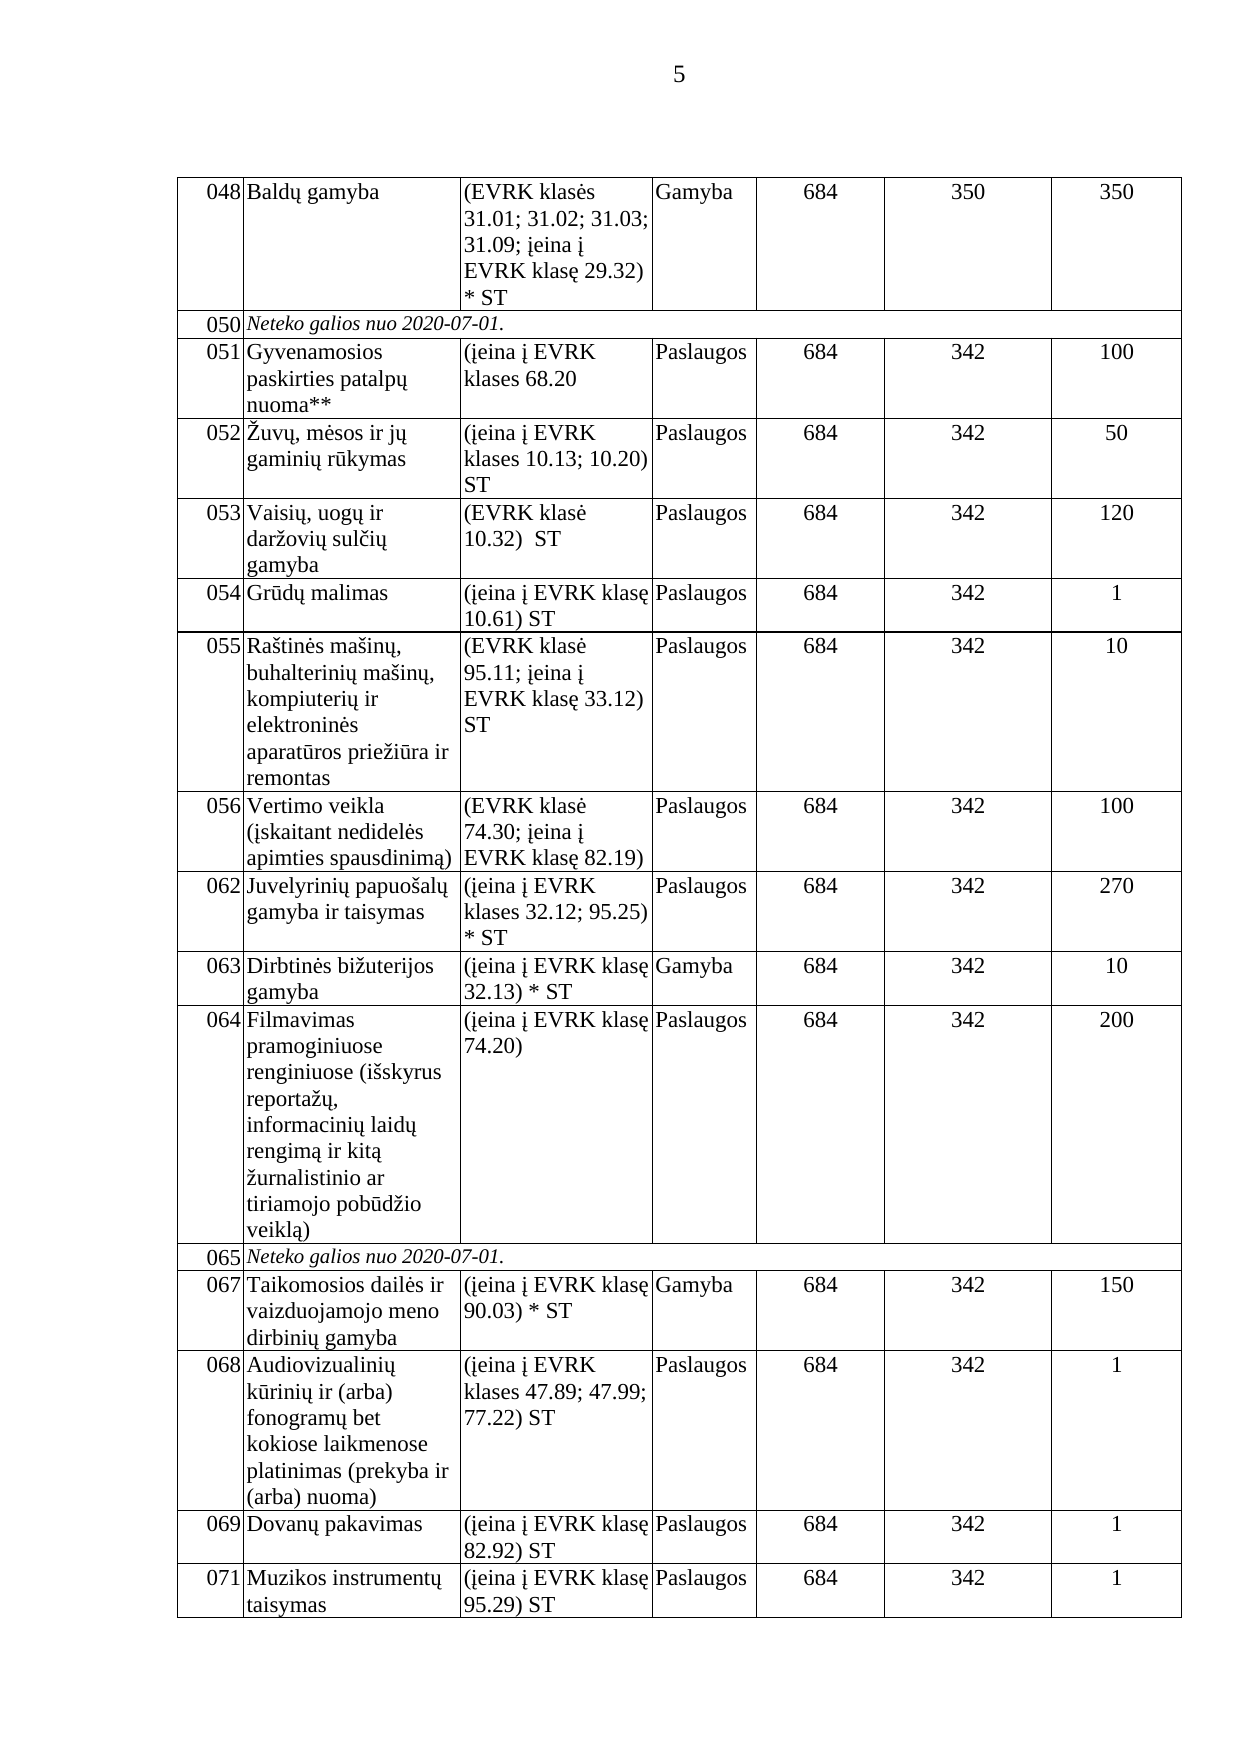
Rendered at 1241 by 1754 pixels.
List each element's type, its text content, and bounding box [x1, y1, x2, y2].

table_cell 684 [757, 872, 884, 951]
table_cell 342 [885, 419, 1051, 498]
table_cell Gamyba [653, 952, 756, 1004]
table_cell 052 [178, 419, 243, 498]
table_cell Dirbtinės bižuterijos gamyba [244, 952, 460, 1004]
table_cell 068 [178, 1351, 243, 1509]
table_cell (EVRK klasė 95.11; įeina į EVRK klasę 33.12) ST [461, 633, 652, 791]
table_cell (įeina į EVRK klasę 32.13) * ST [461, 952, 652, 1004]
table_cell 342 [885, 1351, 1051, 1509]
table_cell Filmavimas pramoginiuose renginiuose (išskyrus reportažų, informacinių laidų rengimą ir kitą žurnalistinio ar tiriamojo pobūdžio veiklą) [244, 1006, 460, 1243]
table_cell 056 [178, 792, 243, 871]
table_cell 684 [757, 419, 884, 498]
table_cell 342 [885, 1271, 1051, 1350]
table_cell Neteko galios nuo 2020-07-01. [244, 1244, 1181, 1270]
table_cell 342 [885, 633, 1051, 791]
table_cell Paslaugos [653, 1564, 756, 1617]
table_cell 342 [885, 579, 1051, 631]
table_cell 684 [757, 1511, 884, 1563]
table_cell Dovanų pakavimas [244, 1511, 460, 1563]
table_cell 342 [885, 1006, 1051, 1243]
table_cell 342 [885, 499, 1051, 578]
table_cell Paslaugos [653, 499, 756, 578]
table_cell 684 [757, 579, 884, 631]
table_cell (EVRK klasės 31.01; 31.02; 31.03; 31.09; įeina į EVRK klasę 29.32) * ST [461, 178, 652, 310]
table_cell 1 [1052, 1351, 1181, 1509]
table_cell 342 [885, 1564, 1051, 1617]
table_cell Muzikos instrumentų taisymas [244, 1564, 460, 1617]
table_cell 342 [885, 872, 1051, 951]
table_cell Raštinės mašinų, buhalterinių mašinų, kompiuterių ir elektroninės aparatūros priežiūra ir remontas [244, 633, 460, 791]
table_cell Paslaugos [653, 339, 756, 417]
table_cell Paslaugos [653, 872, 756, 951]
table_cell 100 [1052, 339, 1181, 417]
table_cell 120 [1052, 499, 1181, 578]
table_cell 270 [1052, 872, 1181, 951]
table_cell 684 [757, 633, 884, 791]
table_cell 350 [885, 178, 1051, 310]
table_cell Taikomosios dailės ir vaizduojamojo meno dirbinių gamyba [244, 1271, 460, 1350]
table_cell 684 [757, 499, 884, 578]
table_cell 064 [178, 1006, 243, 1243]
table_cell 055 [178, 633, 243, 791]
table_cell Vertimo veikla (įskaitant nedidelės apimties spausdinimą) [244, 792, 460, 871]
table_cell 050 [178, 311, 243, 337]
table_cell (įeina į EVRK klases 47.89; 47.99; 77.22) ST [461, 1351, 652, 1509]
table_cell Paslaugos [653, 633, 756, 791]
table_cell 342 [885, 792, 1051, 871]
table_cell (įeina į EVRK klasę 82.92) ST [461, 1511, 652, 1563]
table_cell (įeina į EVRK klasę 90.03) * ST [461, 1271, 652, 1350]
table_cell (įeina į EVRK klasę 95.29) ST [461, 1564, 652, 1617]
table_cell Baldų gamyba [244, 178, 460, 310]
table_cell Juvelyrinių papuošalų gamyba ir taisymas [244, 872, 460, 951]
table_cell 053 [178, 499, 243, 578]
table_cell 048 [178, 178, 243, 310]
table_cell 100 [1052, 792, 1181, 871]
table_cell Paslaugos [653, 792, 756, 871]
table_cell 684 [757, 178, 884, 310]
table_cell 342 [885, 339, 1051, 417]
table_cell 342 [885, 1511, 1051, 1563]
table_cell 200 [1052, 1006, 1181, 1243]
table_cell Paslaugos [653, 1511, 756, 1563]
table_cell 069 [178, 1511, 243, 1563]
table_cell Paslaugos [653, 419, 756, 498]
table_cell Vaisių, uogų ir daržovių sulčių gamyba [244, 499, 460, 578]
table_cell 684 [757, 1271, 884, 1350]
table_cell 684 [757, 339, 884, 417]
table_cell Paslaugos [653, 1351, 756, 1509]
table_cell 054 [178, 579, 243, 631]
table_cell 10 [1052, 633, 1181, 791]
table_cell 684 [757, 792, 884, 871]
table_cell 350 [1052, 178, 1181, 310]
table_cell 50 [1052, 419, 1181, 498]
table_cell (įeina į EVRK klasę 74.20) [461, 1006, 652, 1243]
table_cell Neteko galios nuo 2020-07-01. [244, 311, 1181, 337]
table_cell 1 [1052, 1564, 1181, 1617]
table_cell 051 [178, 339, 243, 417]
table_cell (įeina į EVRK klasę 10.61) ST [461, 579, 652, 631]
table_cell 342 [885, 952, 1051, 1004]
table_cell 067 [178, 1271, 243, 1350]
table_cell Grūdų malimas [244, 579, 460, 631]
table_cell 684 [757, 952, 884, 1004]
table_cell Žuvų, mėsos ir jų gaminių rūkymas [244, 419, 460, 498]
table_cell 063 [178, 952, 243, 1004]
table_cell 150 [1052, 1271, 1181, 1350]
table_cell Gamyba [653, 178, 756, 310]
table_cell Gamyba [653, 1271, 756, 1350]
table_cell (EVRK klasė 10.32) ST [461, 499, 652, 578]
table_cell (įeina į EVRK klases 32.12; 95.25) * ST [461, 872, 652, 951]
table_cell (įeina į EVRK klases 68.20 [461, 339, 652, 417]
table_cell 684 [757, 1006, 884, 1243]
table_cell 071 [178, 1564, 243, 1617]
table_cell (EVRK klasė 74.30; įeina į EVRK klasę 82.19) [461, 792, 652, 871]
table_cell 065 [178, 1244, 243, 1270]
table_cell 684 [757, 1351, 884, 1509]
table_cell Paslaugos [653, 1006, 756, 1243]
table_cell 1 [1052, 579, 1181, 631]
table_cell Audiovizualinių kūrinių ir (arba) fonogramų bet kokiose laikmenose platinimas (prekyba ir (arba) nuoma) [244, 1351, 460, 1509]
table_cell 062 [178, 872, 243, 951]
table_cell 10 [1052, 952, 1181, 1004]
table_cell 684 [757, 1564, 884, 1617]
table_cell 1 [1052, 1511, 1181, 1563]
table_cell Gyvenamosios paskirties patalpų nuoma** [244, 339, 460, 417]
table_cell (įeina į EVRK klases 10.13; 10.20) ST [461, 419, 652, 498]
table_cell Paslaugos [653, 579, 756, 631]
